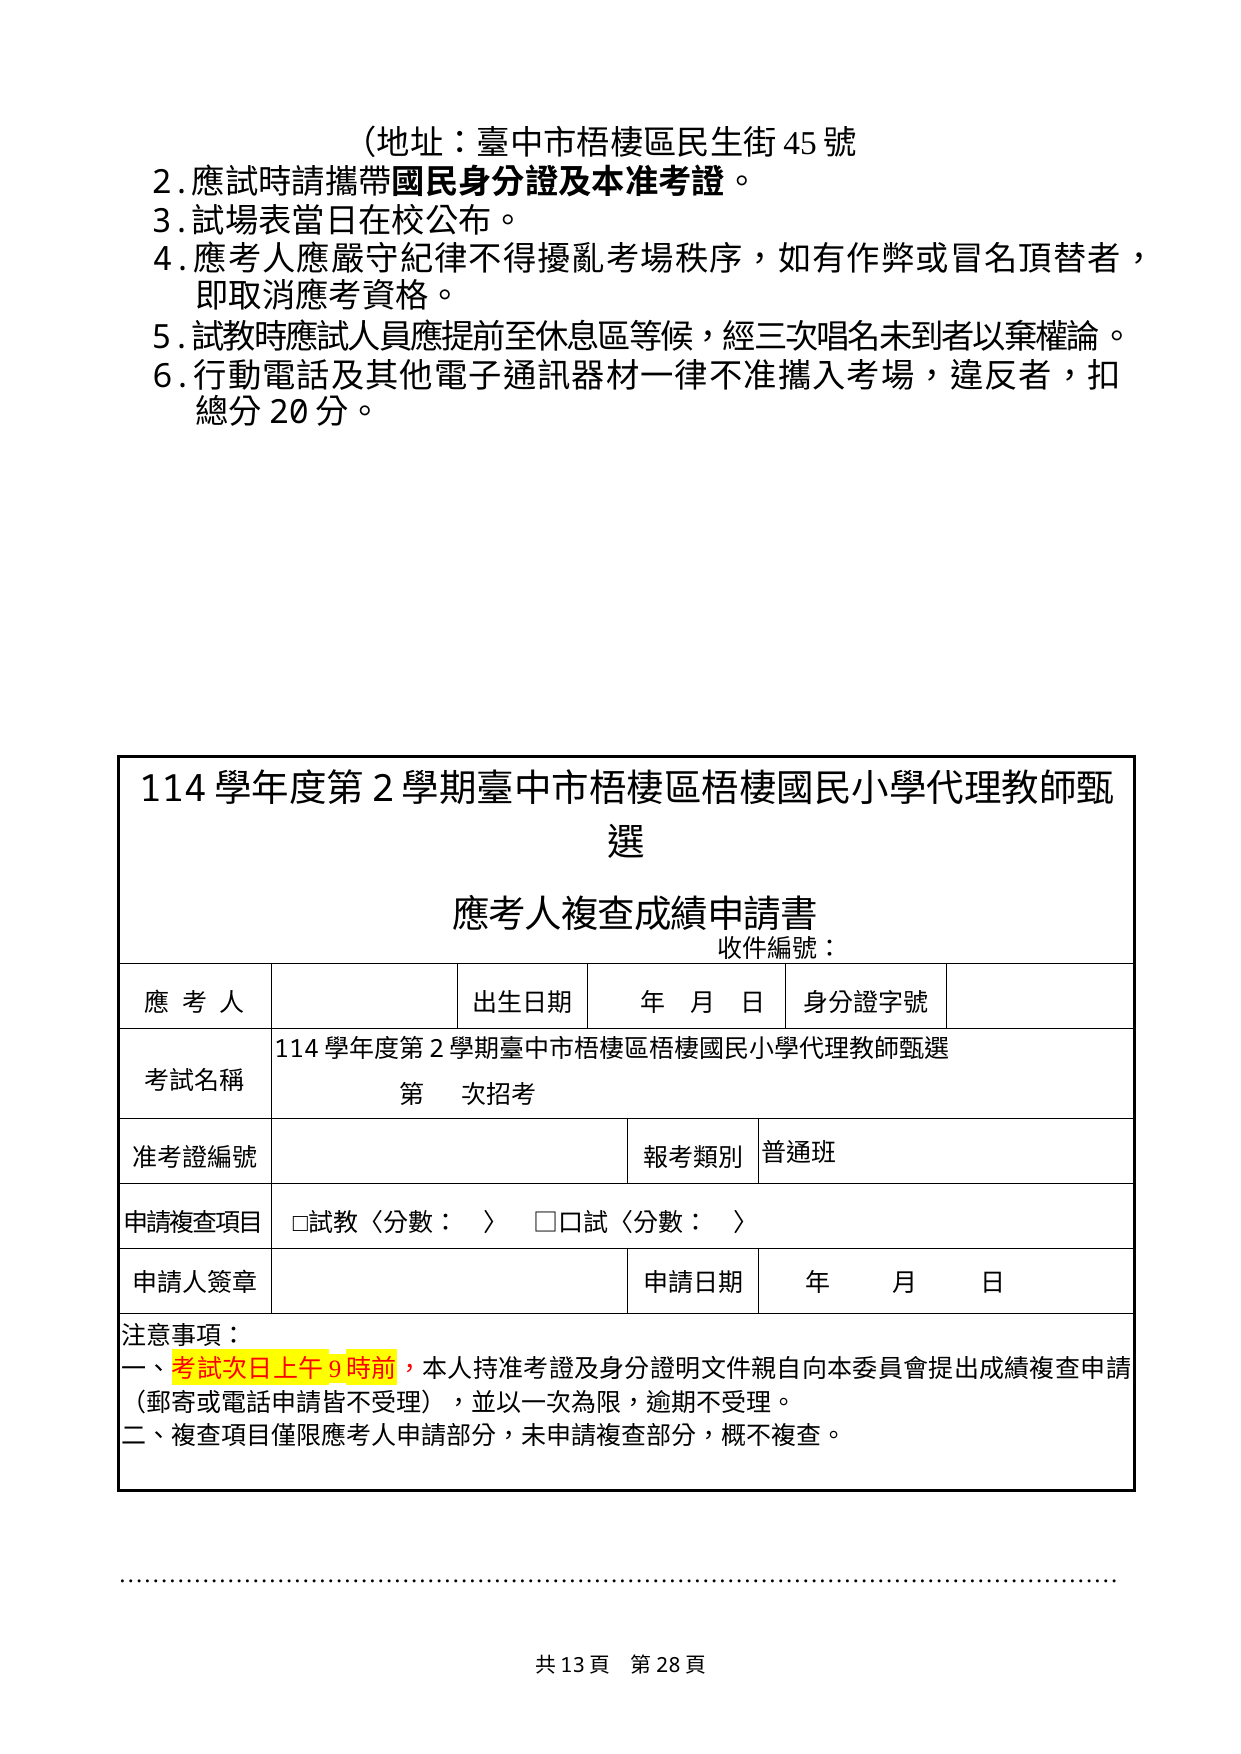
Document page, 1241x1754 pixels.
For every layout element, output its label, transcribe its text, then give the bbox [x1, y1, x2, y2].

text 3.試場表當日在校公布。 [118, 201, 1122, 240]
table_header 114學年度第2學期臺中市梧棲區梧棲國民小學代理教師甄選 應考人複查成績申請書 收件編號： [120, 758, 1133, 963]
table_cell □試教〈分數： 〉 □口試〈分數： 〉 [272, 1184, 1133, 1248]
table_cell [272, 1119, 627, 1183]
table_cell 普通班 [759, 1119, 1133, 1183]
table_cell [272, 1249, 627, 1313]
text 6.行動電話及其他電子通訊器材一律不准攜入考場，違反者，扣總分20分。 [118, 356, 1122, 434]
text 2.應試時請攜帶國民身分證及本准考證。 [118, 162, 1122, 201]
text ………………………………………………………………………………………………………… [118, 1532, 1122, 1594]
table_cell 申請複查項目 [120, 1184, 271, 1248]
table_cell 申請人簽章 [120, 1249, 271, 1313]
table_cell 申請日期 [628, 1249, 758, 1313]
table_cell 准考證編號 [120, 1119, 271, 1183]
text 5.試教時應試人員應提前至休息區等候，經三次唱名未到者以棄權論。 [118, 317, 1122, 356]
table_cell 考試名稱 [120, 1029, 271, 1118]
table_cell 年 月 日 [759, 1249, 1133, 1313]
table_cell 114學年度第2學期臺中市梧棲區梧棲國民小學代理教師甄選 第 次招考 [272, 1029, 1133, 1118]
text 4.應考人應嚴守紀律不得擾亂考場秩序，如有作弊或冒名頂替者，即取消應考資格。 [118, 240, 1122, 317]
table_cell 報考類別 [628, 1119, 758, 1183]
text （地址：臺中市梧棲區民生街45號 [143, 124, 1122, 162]
table_cell 年 月 日 [588, 964, 785, 1028]
table_cell 注意事項： 一、考試次日上午9時前，本人持准考證及身分證明文件親自向本委員會提出成績複查申請（郵寄或電話申請皆不受理），並以一次為限，逾期不受理。 二、複查項目僅限應考人申請部分，未申請複查部分，概不複查。 [120, 1314, 1133, 1488]
table_cell 出生日期 [458, 964, 587, 1028]
table_cell [947, 964, 1133, 1028]
table_cell [272, 964, 457, 1028]
table_cell 身分證字號 [786, 964, 946, 1028]
table_cell 應 考 人 [120, 964, 271, 1028]
